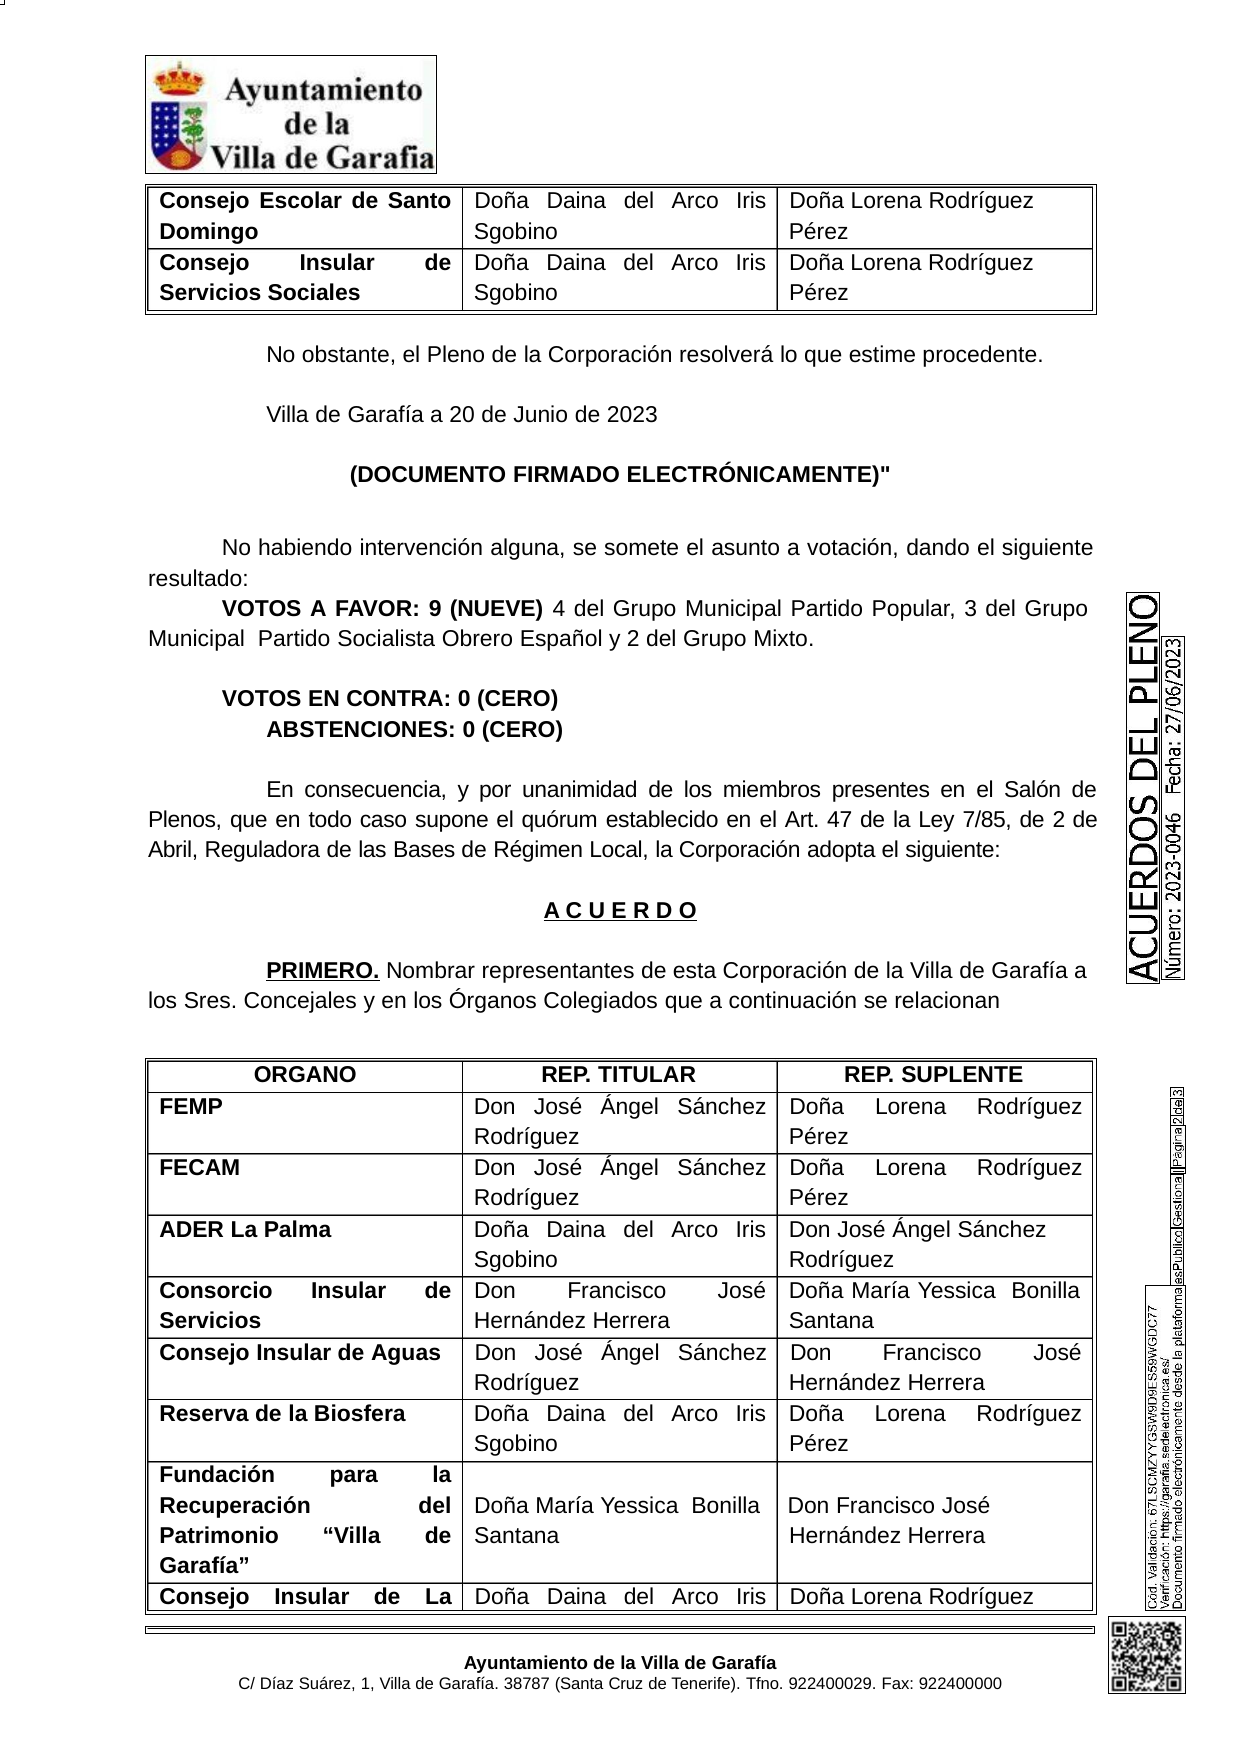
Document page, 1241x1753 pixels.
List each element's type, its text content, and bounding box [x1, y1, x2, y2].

picture [1127, 593, 1159, 983]
text Rodríguez Pérez [474, 1124, 1106, 1149]
picture [1109, 1617, 1185, 1693]
picture [1171, 1116, 1183, 1125]
text ABSTENCIONES: 0 (CERO) [266, 717, 587, 742]
text Sgobino Pérez [474, 1431, 1106, 1457]
text [1051, 1062, 1106, 1088]
text PRIMERO. Nombrar representantes de esta Corporación de la Villa de Garafía a [266, 958, 1111, 984]
text Pérez [788, 219, 873, 244]
picture [146, 185, 1096, 314]
text Reserva de la Biosfera [159, 1401, 430, 1427]
text de Don [424, 1278, 567, 1304]
text ORGANO [253, 1062, 382, 1088]
text Plenos, que en todo caso supone el quórum establecido en el Art. 47 de la Ley 7/85, de 2 de [148, 807, 1116, 833]
text Consejo Insular de Aguas Don José Ángel Sánchez Don [159, 1339, 882, 1365]
text Servicios [159, 1308, 297, 1334]
text Domingo [159, 219, 385, 244]
text Don José Ángel Sánchez Doña Lorena Rodríguez [474, 1094, 1106, 1119]
text de Doña Daina del Arco Iris Doña Lorena Rodríguez [424, 250, 1058, 276]
text Consejo [159, 250, 299, 276]
text No habiendo intervención alguna, se somete el asunto a votación, dando el siguiente [222, 535, 1117, 561]
text de Santana Hernández Herrera [424, 1523, 1016, 1548]
text No obstante, el Pleno de la Corporación resolverá lo que estime procedente. [266, 342, 1068, 367]
text En consecuencia, y por unanimidad de los miembros presentes en el Salón de [266, 777, 1116, 803]
text Abril, Reguladora de las Bases de Régimen Local, la Corporación adopta el siguiente: [148, 837, 1116, 863]
text “Villa [322, 1523, 406, 1548]
text José Doña María Yessica Bonilla [717, 1278, 1106, 1304]
text Francisco [567, 1278, 691, 1304]
text Ayuntamiento de la Villa de Garafía [463, 1653, 1027, 1674]
picture [1146, 1286, 1185, 1610]
picture [1171, 1126, 1185, 1167]
text Consejo Insular de La Doña Daina del Arco Iris Doña Lorena Rodríguez [159, 1584, 1058, 1610]
text Hernández Herrera [474, 1308, 695, 1334]
text Don José Ángel Sánchez Doña Lorena Rodríguez [474, 1155, 1106, 1181]
text Doña Daina del Arco Iris Doña Lorena Rodríguez [474, 1401, 1106, 1427]
text Doña Daina del Arco Iris Don José Ángel Sánchez [474, 1217, 1106, 1242]
picture [146, 56, 436, 173]
text REP. SUPLENTE [844, 1062, 1051, 1088]
text FEMP [159, 1094, 248, 1119]
text A C U E R D O [543, 898, 722, 923]
text para [329, 1462, 403, 1488]
picture [1171, 1175, 1183, 1227]
text la [432, 1462, 1016, 1488]
text Santana [788, 1308, 1106, 1334]
text Fundación [159, 1462, 329, 1488]
text José [1033, 1339, 1106, 1365]
text Rodríguez Hernández Herrera [474, 1370, 1106, 1395]
text (DOCUMENTO FIRMADO ELECTRÓNICAMENTE)" [349, 462, 916, 488]
picture [1171, 1099, 1183, 1115]
text resultado: [148, 566, 1117, 591]
text VOTOS A FAVOR: 9 (NUEVE) 4 del Grupo Municipal Partido Popular, 3 del Grupo [222, 596, 1117, 621]
picture [1171, 1229, 1183, 1285]
text Garafía” [159, 1553, 336, 1579]
text del Doña María Yessica Bonilla Don Francisco José [418, 1493, 1016, 1518]
picture [1162, 637, 1184, 979]
text Rodríguez Pérez [474, 1185, 1106, 1211]
text Patrimonio [159, 1523, 322, 1548]
text Consejo Escolar de Santo Doña Daina del Arco Iris Doña Lorena Rodríguez [159, 188, 1058, 214]
picture [1170, 1088, 1184, 1098]
text Rodríguez [788, 1247, 1106, 1272]
text Consorcio [159, 1278, 297, 1304]
text Sgobino Pérez [474, 280, 1058, 306]
text ADER La Palma [159, 1217, 356, 1242]
text Municipal Partido Socialista Obrero Español y 2 del Grupo Mixto. [148, 626, 1117, 652]
text Insular [311, 1278, 411, 1304]
text Recuperación [159, 1493, 336, 1518]
text Insular [299, 250, 399, 276]
text VOTOS EN CONTRA: 0 (CERO) [222, 686, 587, 712]
text Villa de Garafía a 20 de Junio de 2023 [266, 402, 1068, 428]
text Sgobino [474, 219, 788, 244]
text FECAM [159, 1155, 266, 1181]
picture [1171, 1169, 1185, 1173]
text C/ Díaz Suárez, 1, Villa de Garafía. 38787 (Santa Cruz de Tenerife). Tfno. 922400029. Fax: 922400000 [238, 1674, 1027, 1693]
text los Sres. Concejales y en los Órganos Colegiados que a continuación se relacionan [148, 988, 1111, 1014]
picture [146, 1627, 1094, 1633]
text [873, 219, 1058, 244]
text Sgobino [474, 1247, 695, 1272]
picture [146, 1059, 1096, 1614]
text REP. TITULAR [541, 1062, 844, 1088]
text Francisco [882, 1339, 1007, 1365]
text Servicios Sociales [159, 280, 385, 306]
